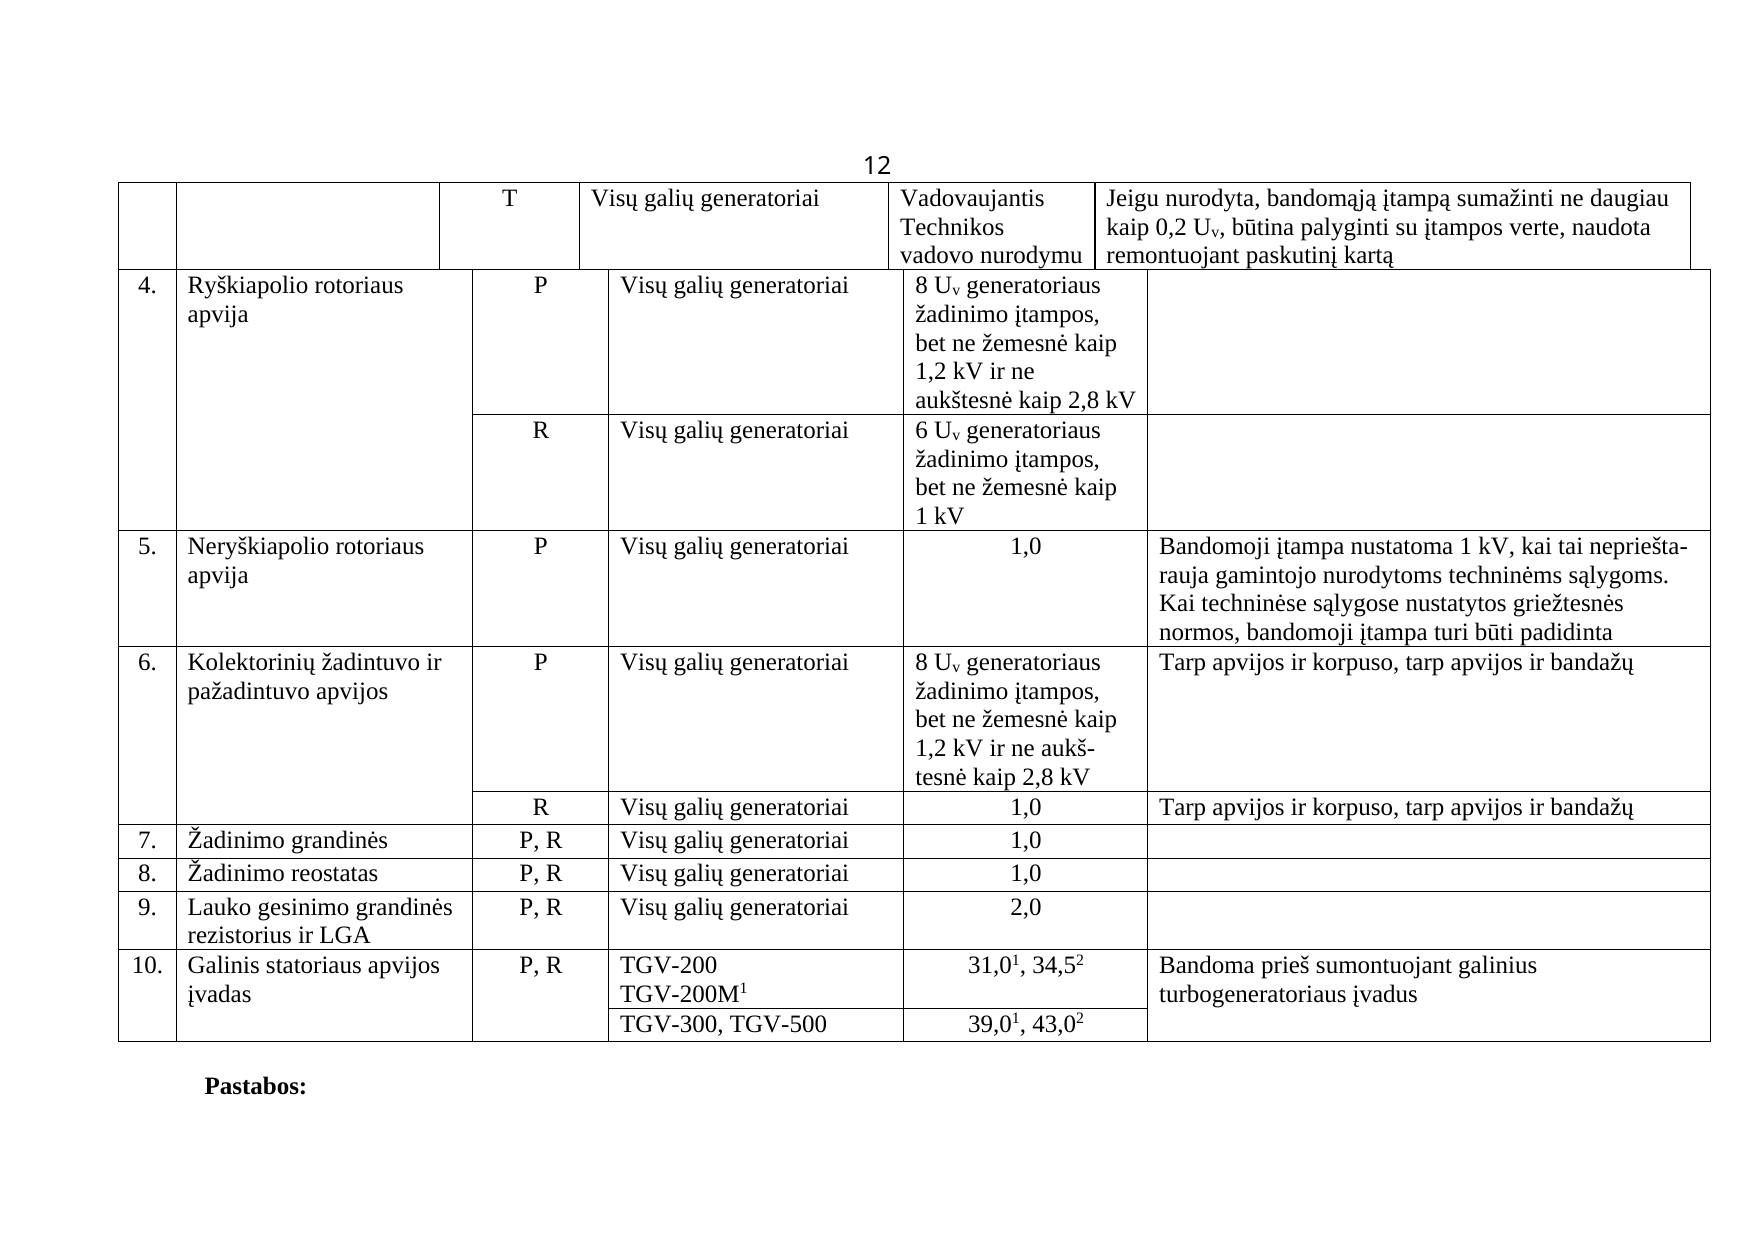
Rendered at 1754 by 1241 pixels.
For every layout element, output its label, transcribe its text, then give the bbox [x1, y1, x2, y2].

table_cell 1,0 [904, 792, 1147, 824]
table_cell R [473, 792, 608, 824]
table_cell P [473, 647, 608, 791]
table_cell Žadinimo grandinės [177, 825, 472, 857]
table_cell [1148, 1008, 1710, 1041]
table_cell [119, 791, 176, 824]
table_cell Kolektorinių žadintuvo ir pažadintuvo apvijos [177, 647, 472, 791]
table_cell 7. [119, 825, 176, 857]
table_cell [473, 1008, 608, 1041]
table_cell TGV-300, TGV-500 [609, 1009, 903, 1041]
table_cell 31,01, 34,52 [904, 950, 1147, 1008]
table_cell 4. [119, 270, 176, 414]
table_cell 9. [119, 892, 176, 949]
table_cell [177, 1008, 472, 1041]
table_cell 8. [119, 859, 176, 891]
table_cell [1148, 859, 1710, 891]
table_cell [119, 414, 176, 530]
table_cell P, R [473, 892, 608, 949]
table_cell 6. [119, 647, 176, 791]
table_cell Visų galių generatoriai [609, 825, 903, 857]
table_cell [1148, 270, 1710, 414]
table_cell [119, 183, 176, 269]
table_cell P, R [473, 825, 608, 857]
table_cell [177, 791, 472, 824]
table_cell Visų galių generatoriai [609, 270, 903, 414]
table_cell Jeigu nurodyta, bandomąją įtampą sumažinti ne daugiau kaip 0,2 Uv, būtina palyginti su įtampos verte, naudota remontuojant paskutinį kartą [1096, 183, 1690, 269]
table_cell Visų galių generatoriai [609, 647, 903, 791]
table_cell Ryškiapolio rotoriaus apvija [177, 270, 472, 414]
table_cell [1690, 1042, 1710, 1100]
table_cell 1,0 [904, 825, 1147, 857]
table_cell P [473, 270, 608, 414]
table_cell Neryškiapolio rotoriaus apvija [177, 531, 472, 646]
table_cell Vadovaujantis Technikos vadovo nurodymu [889, 183, 1094, 269]
table_cell 1,0 [904, 531, 1147, 646]
table_cell TGV-200 TGV-200M1 [609, 950, 903, 1008]
table_cell 2,0 [904, 892, 1147, 949]
table_cell [177, 414, 472, 530]
table_cell Tarp apvijos ir korpuso, tarp apvijos ir bandažų [1148, 792, 1710, 824]
table_cell [177, 183, 439, 269]
table_cell 8 Uv generatoriaus žadinimo įtampos, bet ne žemesnė kaip 1,2 kV ir ne aukš-tesnė kaip 2,8 kV [904, 647, 1147, 791]
table_cell Bandoma prieš sumontuojant galinius turbogeneratoriaus įvadus [1148, 950, 1710, 1008]
table_cell [1148, 825, 1710, 857]
table_cell Visų galių generatoriai [609, 892, 903, 949]
table_cell Galinis statoriaus apvijos įvadas [177, 950, 472, 1008]
table_cell Tarp apvijos ir korpuso, tarp apvijos ir bandažų [1148, 647, 1710, 791]
table_cell Lauko gesinimo grandinės rezistorius ir LGA [177, 892, 472, 949]
table_cell 8 Uv generatoriaus žadinimo įtampos, bet ne žemesnė kaip 1,2 kV ir ne aukštesnė kaip 2,8 kV [904, 270, 1147, 414]
table_cell Visų galių generatoriai [609, 792, 903, 824]
table_cell R [473, 415, 608, 530]
table_cell P [473, 531, 608, 646]
table_cell Visų galių generatoriai [609, 859, 903, 891]
table_cell [1691, 182, 1710, 269]
table_cell Visų galių generatoriai [609, 415, 903, 530]
table_cell 10. [119, 950, 176, 1008]
table_cell T [440, 183, 579, 269]
table_cell [119, 1008, 176, 1041]
table_cell [1148, 892, 1710, 949]
table_cell Visų galių generatoriai [580, 183, 888, 269]
table_cell 6 Uv generatoriaus žadinimo įtampos, bet ne žemesnė kaip 1 kV [904, 415, 1147, 530]
table_cell Žadinimo reostatas [177, 859, 472, 891]
table_cell Bandomoji įtampa nustatoma 1 kV, kai tai nepriešta-rauja gamintojo nurodytoms techninėms sąlygoms. Kai techninėse sąlygose nustatytos griežtesnės normos, bandomoji įtampa turi būti padidinta [1148, 531, 1710, 646]
table_cell P, R [473, 859, 608, 891]
table_cell 1,0 [904, 859, 1147, 891]
table_cell [1686, 1042, 1690, 1100]
table_cell [1148, 415, 1710, 530]
table_cell 5. [119, 531, 176, 646]
table_cell Visų galių generatoriai [609, 531, 903, 646]
table_cell 39,01, 43,02 [904, 1009, 1147, 1041]
table_cell Pastabos: [118, 1042, 1686, 1100]
table_cell P, R [473, 950, 608, 1008]
